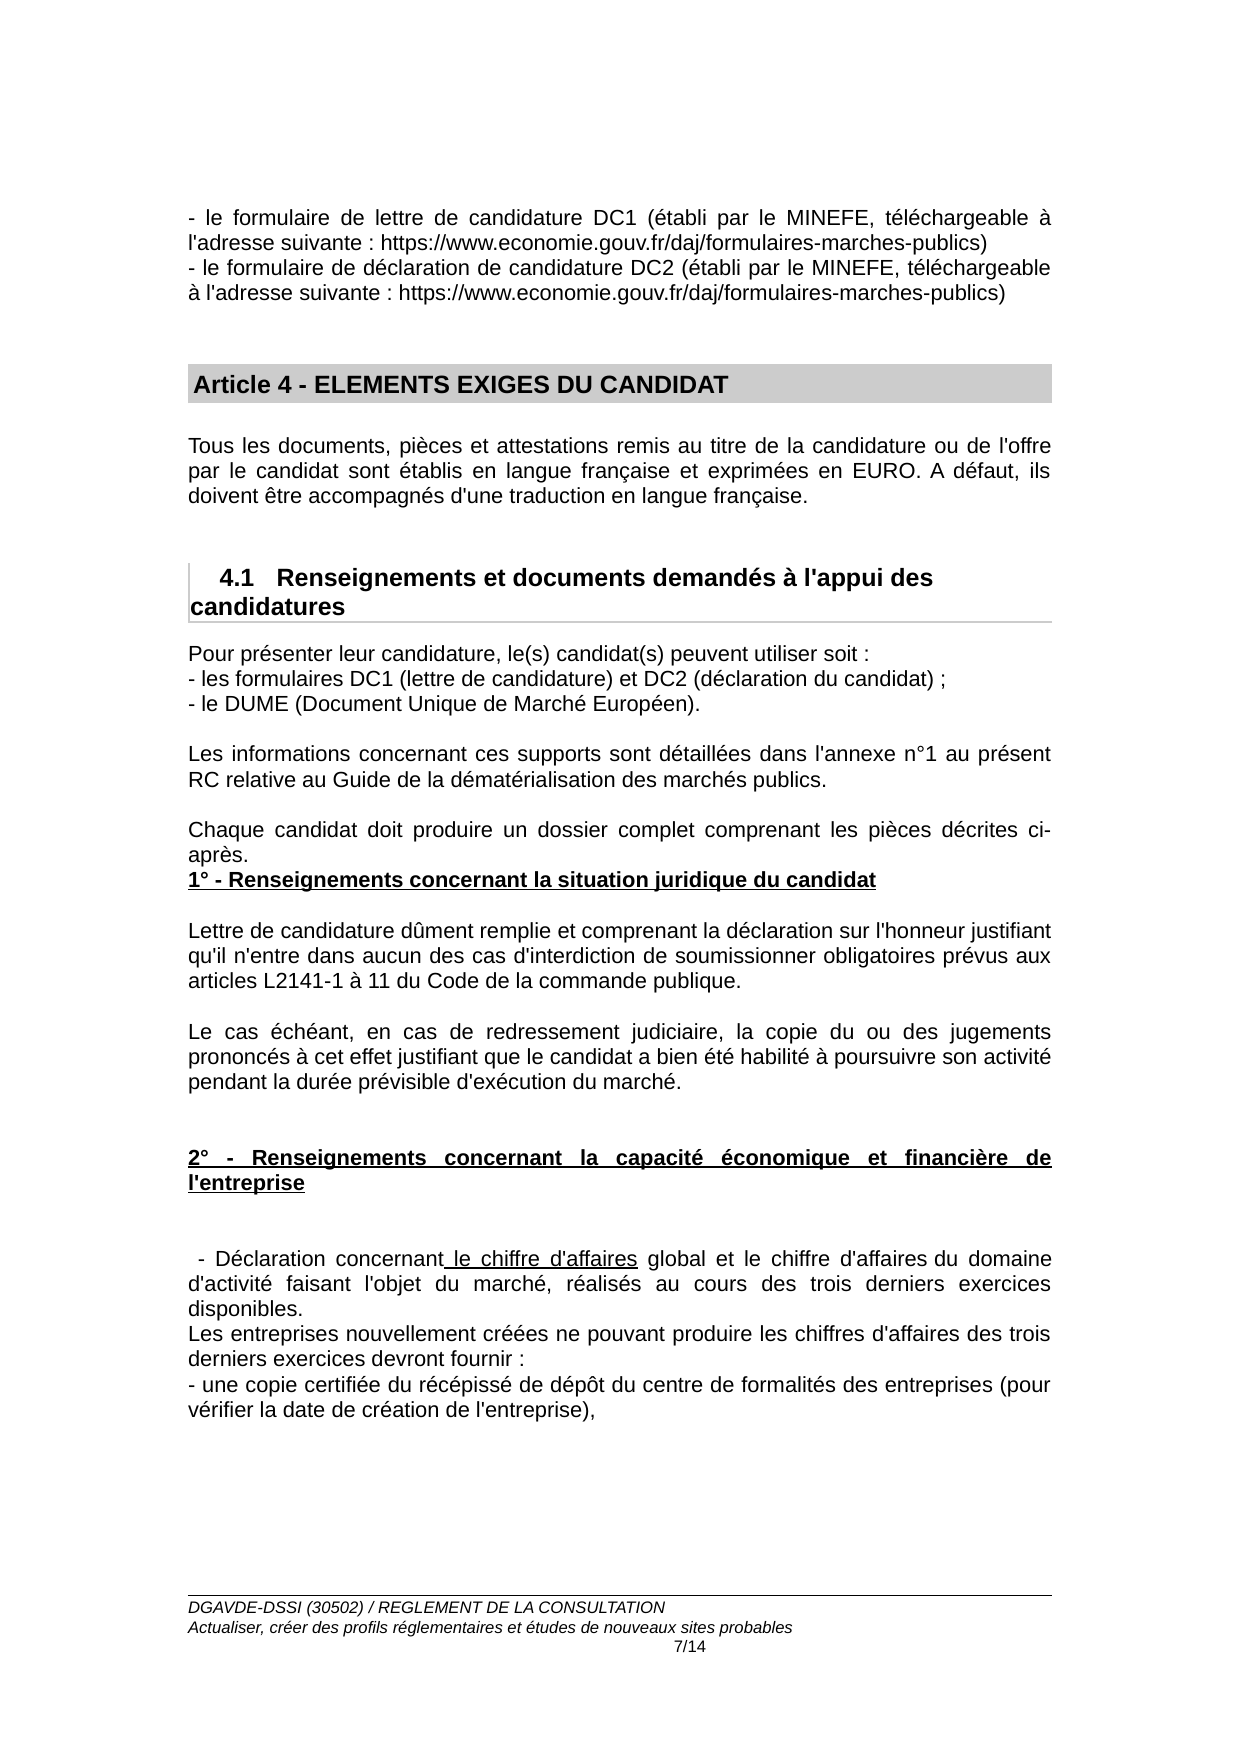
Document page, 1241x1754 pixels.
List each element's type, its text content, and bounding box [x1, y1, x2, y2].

text Pour présenter leur candidature, le(s) candidat(s) peuvent utiliser soit : [188, 641, 1052, 666]
text - Déclaration concernant le chiffre d'affaires global et le chiffre d'affaires du domaine d'activité faisant l'objet du marché, réalisés au cours des trois derniers exercices disponibles. [188, 1246, 1052, 1321]
text Lettre de candidature dûment remplie et comprenant la déclaration sur l'honneur justifiant qu'il n'entre dans aucun des cas d'interdiction de soumissionner obligatoires prévus aux articles L2141-1 à 11 du Code de la commande publique. [188, 918, 1052, 993]
text Tous les documents, pièces et attestations remis au titre de la candidature ou de l'offre par le candidat sont établis en langue française et exprimées en EURO. A défaut, ils doivent être accompagnés d'une traduction en langue française. [188, 433, 1052, 508]
text Le cas échéant, en cas de redressement judiciaire, la copie du ou des jugements prononcés à cet effet justifiant que le candidat a bien été habilité à poursuivre son activité pendant la durée prévisible d'exécution du marché. [188, 1019, 1052, 1094]
text - une copie certifiée du récépissé de dépôt du centre de formalités des entreprises (pour vérifier la date de création de l'entreprise), [188, 1372, 1052, 1422]
text - le formulaire de lettre de candidature DC1 (établi par le MINEFE, téléchargeable à l'adresse suivante : https://www.economie.gouv.fr/daj/formulaires-marches-publics) [188, 204, 1052, 255]
text Les informations concernant ces supports sont détaillées dans l'annexe n°1 au présent RC relative au Guide de la dématérialisation des marchés publics. [188, 741, 1052, 792]
text - le DUME (Document Unique de Marché Européen). [188, 691, 1052, 716]
text 2° - Renseignements concernant la capacité économique et financière de [188, 1145, 1052, 1166]
text Les entreprises nouvellement créées ne pouvant produire les chiffres d'affaires des trois derniers exercices devront fournir : [188, 1321, 1052, 1372]
text Chaque candidat doit produire un dossier complet comprenant les pièces décrites ci-après. [188, 817, 1052, 867]
text 1° - Renseignements concernant la situation juridique du candidat [188, 867, 1052, 893]
text - les formulaires DC1 (lettre de candidature) et DC2 (déclaration du candidat) ; [188, 666, 1052, 691]
text l'entreprise [188, 1168, 1052, 1195]
subtitle Renseignements et documents demandés à l'appui des candidatures [190, 563, 1052, 621]
subtitle ELEMENTS EXIGES DU CANDIDAT [190, 367, 1050, 401]
text - le formulaire de déclaration de candidature DC2 (établi par le MINEFE, téléchargeable à l'adresse suivante : https://www.economie.gouv.fr/daj/formulaires-marches-publics) [188, 255, 1052, 305]
